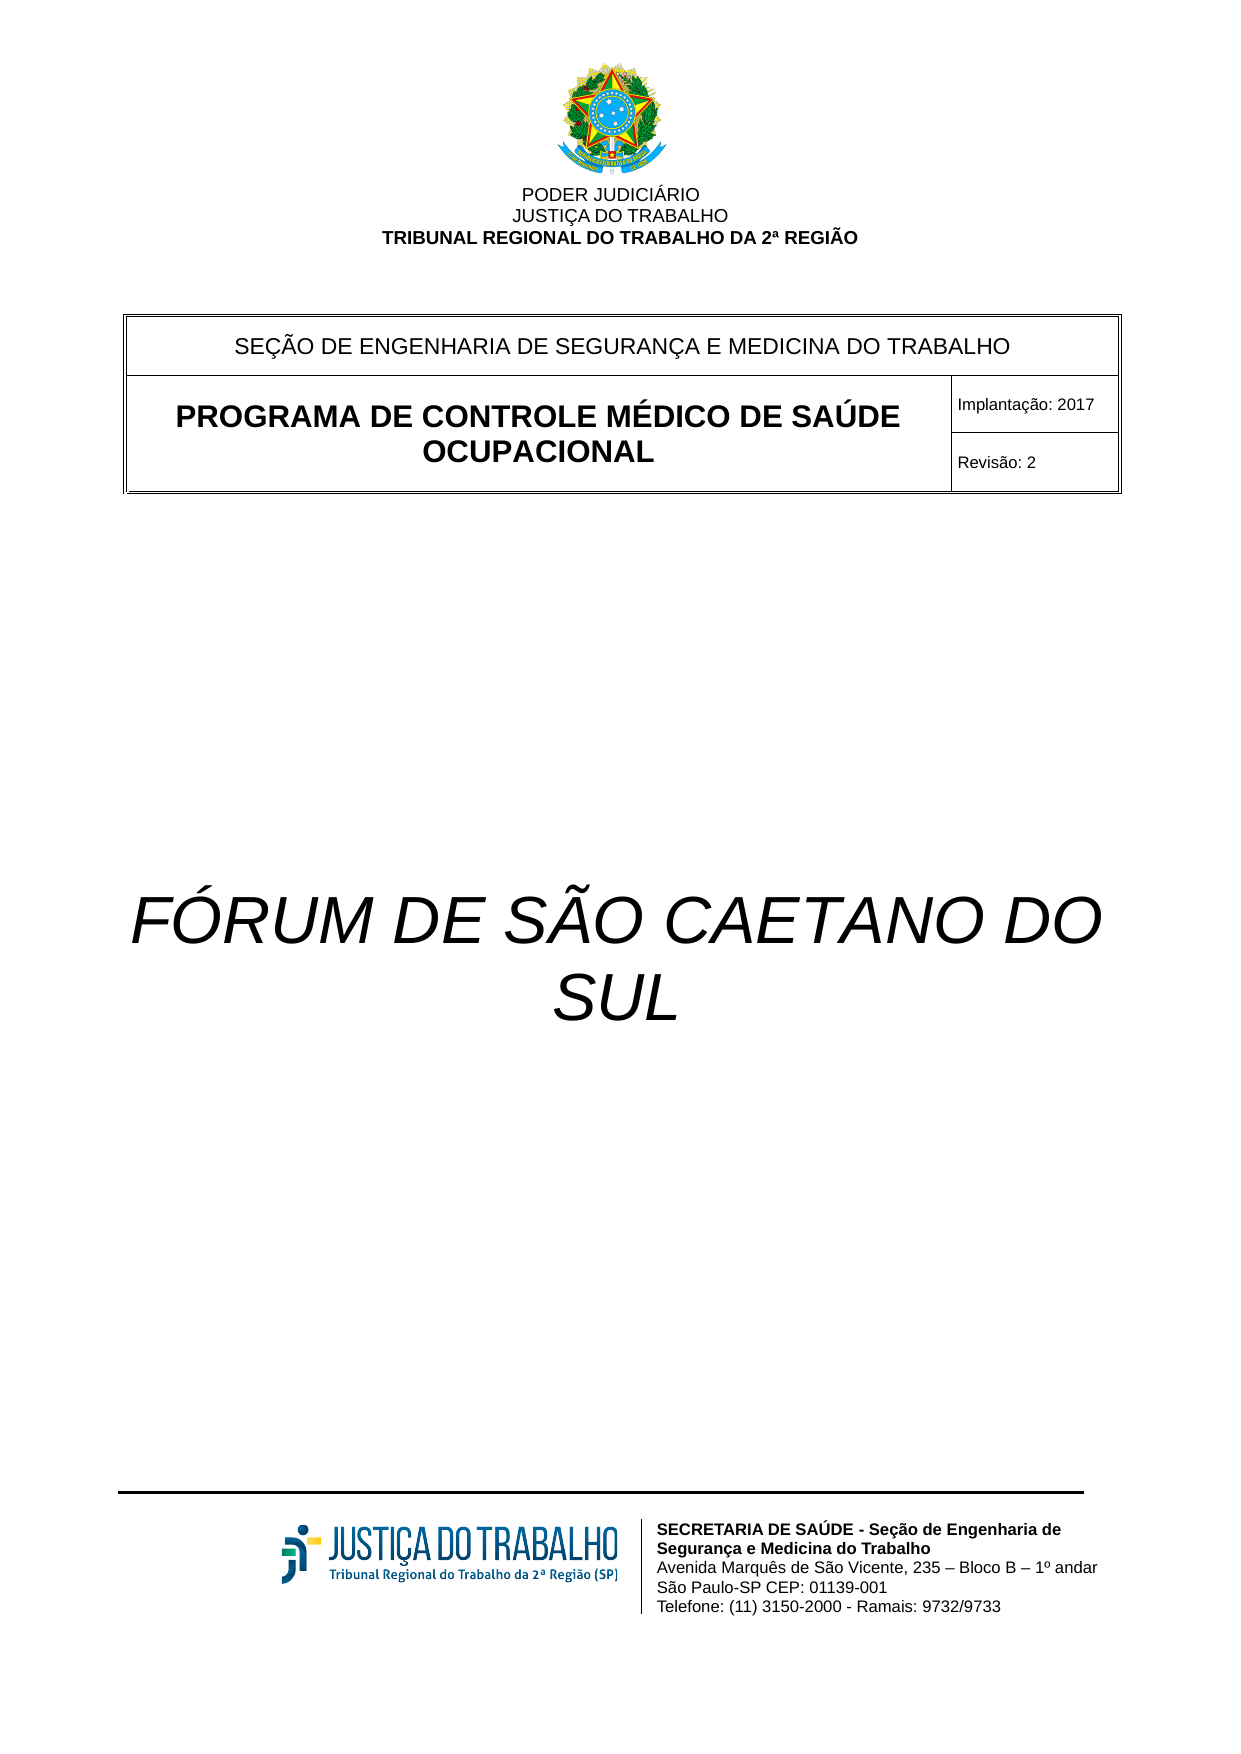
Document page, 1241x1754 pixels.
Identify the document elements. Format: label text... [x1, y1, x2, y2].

table_cell Revisão: 2 [952, 433, 1118, 491]
table_cell PROGRAMA DE CONTROLE MÉDICO DE SAÚDE OCUPACIONAL [127, 376, 951, 491]
table_cell Implantação: 2017 [952, 376, 1118, 432]
table_header SEÇÃO de Engenharia de Segurança e Medicina do Trabalho [127, 317, 1118, 375]
picture [281, 1525, 618, 1584]
text FÓRUM DE SÃO CAETANO DO SUL [118, 881, 1122, 1035]
